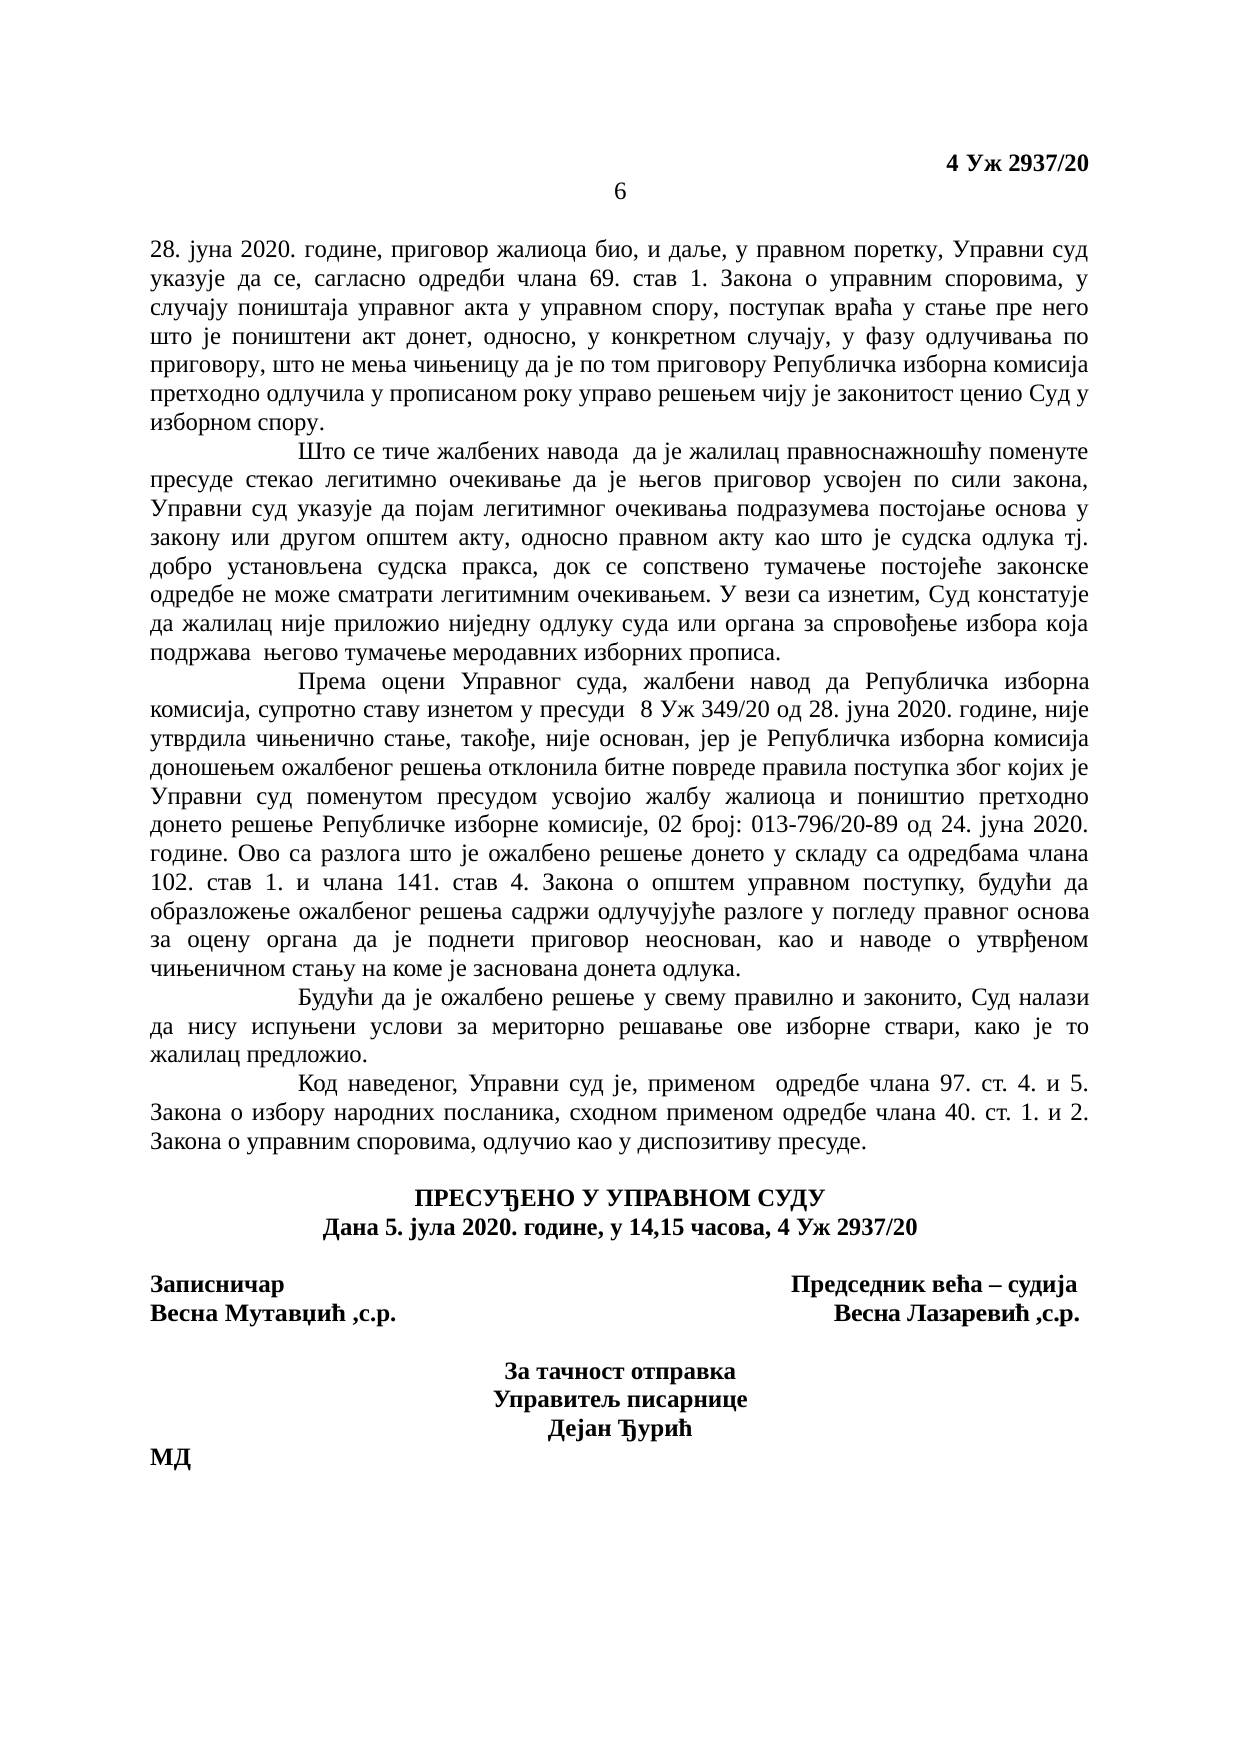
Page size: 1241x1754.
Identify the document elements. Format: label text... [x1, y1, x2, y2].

text Код наведеног, Управни суд је, применом одредбе члана 97. ст. 4. и 5. Закона о избору народних посланика, сходном применом одредбе члана 40. ст. 1. и 2. Закона о управним споровима, одлучио као у диспозитиву пресуде. [150, 1068, 1090, 1154]
text Дана 5. јула 2020. године, у 14,15 часова, 4 Уж 2937/20 [150, 1212, 1090, 1241]
text Што се тиче жалбених навода да је жалилац правноснажношћу поменуте пресуде стекао легитимно очекивање да је његов приговор усвојен по сили закона, Управни суд указује да појам легитимног очекивања подразумева постојање основа у закону или другом општем акту, односно правном акту као што је судска одлука тј. добро установљена судска пракса, док се сопствено тумачење постојеће законске одредбе не може сматрати легитимним очекивањем. У вези са изнетим, Суд констатује да жалилац није приложио ниједну одлуку суда или органа за спровођење избора која подржава његово тумачење меродавних изборних прописа. [150, 436, 1090, 666]
text Према оцени Управног суда, жалбени навод да Републичка изборна комисија, супротно ставу изнетом у пресуди 8 Уж 349/20 од 28. јуна 2020. године, није утврдила чињенично стање, такође, није основан, јер је Републичка изборна комисија доношењем ожалбеног решења отклонила битне повреде правила поступка због којих је Управни суд поменутом пресудом усвојио жалбу жалиоца и поништио претходно донето решење Републичке изборне комисије, 02 број: 013-796/20-89 од 24. јуна 2020. године. Ово са разлога што је ожалбено решење донето у складу са одредбама члана 102. став 1. и члана 141. став 4. Закона о општем управном поступку, будући да образложење ожалбеног решења садржи одлучујуће разлоге у погледу правног основа за оцену органа да је поднети приговор неоснован, као и наводе о утврђеном чињеничном стању на коме је заснована донета одлука. [150, 666, 1090, 982]
text Управитељ писарнице [150, 1384, 1090, 1413]
text ПРЕСУЂЕНО У УПРАВНОМ СУДУ [150, 1183, 1090, 1212]
text За тачност отправка [150, 1356, 1090, 1384]
text Будући да је ожалбено решење у свему правилно и законито, Суд налази да нису испуњени услови за мериторно решавање ове изборне ствари, како је то жалилац предложио. [150, 982, 1090, 1068]
text Записничар Председник већа – судија [150, 1269, 1090, 1298]
text Весна Мутавџић ,с.р. Весна Лазаревић ,с.р. [150, 1298, 1090, 1327]
text 28. јуна 2020. године, приговор жалиоца био, и даље, у правном поретку, Управни суд указује да се, сагласно одредби члана 69. став 1. Закона о управним споровима, у случају поништаја управног акта у управном спору, поступак враћа у стање пре него што је поништени акт донет, односно, у конкретном случају, у фазу одлучивања по приговору, што не мења чињеницу да је по том приговору Републичка изборна комисија претходно одлучила у прописаном року управо решењем чију је законитост ценио Суд у изборном спору. [150, 234, 1090, 436]
text МД [150, 1442, 1090, 1471]
text Дејан Ђурић [150, 1413, 1090, 1442]
